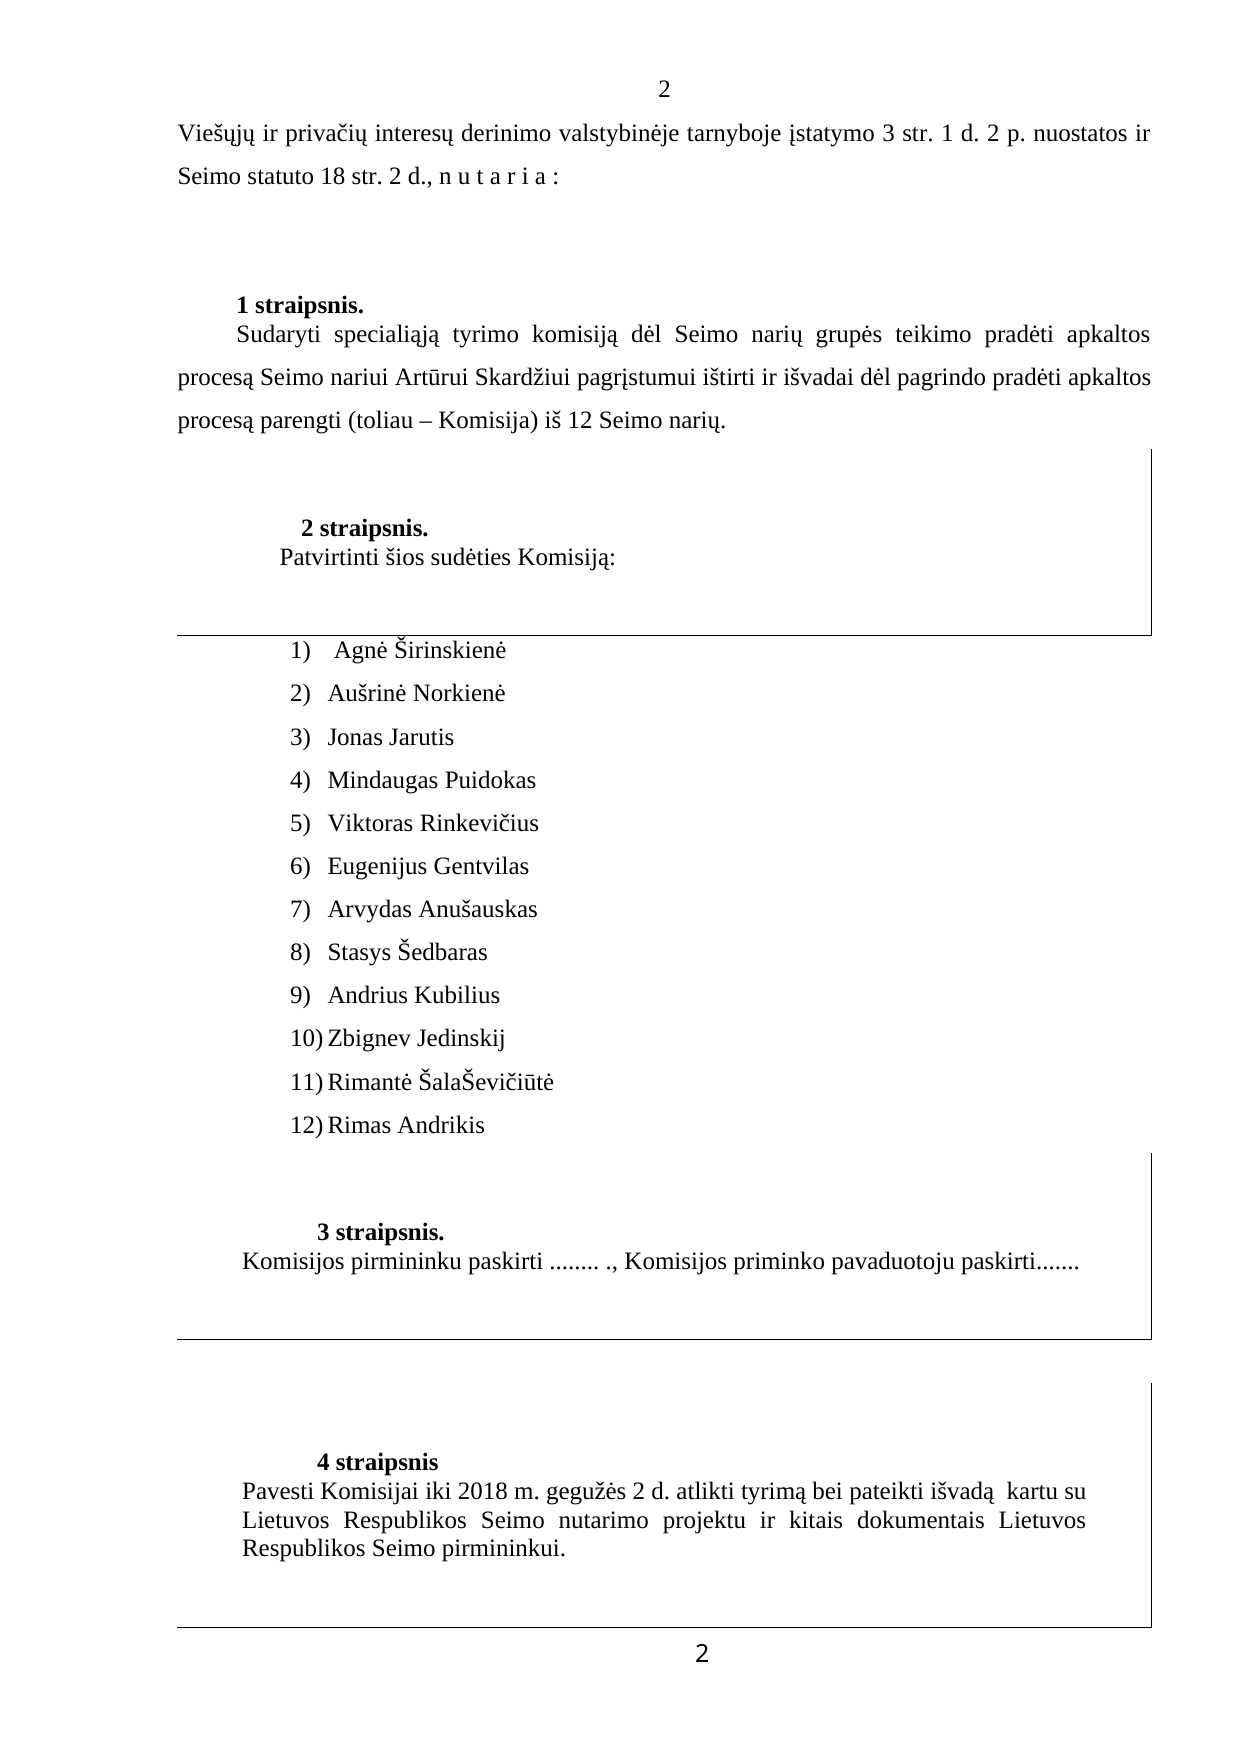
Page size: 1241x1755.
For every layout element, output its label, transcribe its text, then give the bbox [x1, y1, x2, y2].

list Rimas Andrikis [290, 1110, 1152, 1138]
list Agnė Širinskienė [290, 635, 1152, 664]
text 4 straipsnis [177, 1383, 1151, 1476]
list Jonas Jarutis [290, 722, 1152, 750]
list Arvydas Anušauskas [290, 894, 1152, 923]
text 1 straipsnis. [177, 291, 1152, 319]
list Rimantė ŠalaŠevičiūtė [290, 1067, 1152, 1095]
list Eugenijus Gentvilas [290, 851, 1152, 880]
text Pavesti Komisijai iki 2018 m. gegužės 2 d. atlikti tyrimą bei pateikti išvadą kartu su Lietuvos Respublikos Seimo nutarimo projektu ir kitais dokumentais Lietuvos Respublikos Seimo pirmininkui. [177, 1476, 1151, 1627]
text 2 straipsnis. [177, 449, 1151, 542]
list Zbignev Jedinskij [290, 1023, 1152, 1052]
list Andrius Kubilius [290, 980, 1152, 1009]
list Aušrinė Norkienė [290, 678, 1152, 707]
text Patvirtinti šios sudėties Komisiją: [177, 542, 1151, 635]
text 3 straipsnis. [177, 1153, 1151, 1246]
text Komisijos pirmininku paskirti ........ ., Komisijos priminko pavaduotoju paskirti....... [177, 1246, 1151, 1339]
text Viešųjų ir privačių interesų derinimo valstybinėje tarnyboje įstatymo 3 str. 1 d. 2 p. nuostatos ir Seimo statuto 18 str. 2 d., n u t a r i a : [177, 118, 1152, 190]
list Viktoras Rinkevičius [290, 808, 1152, 837]
text Sudaryti specialiąją tyrimo komisiją dėl Seimo narių grupės teikimo pradėti apkaltos procesą Seimo nariui Artūrui Skardžiui pagrįstumui ištirti ir išvadai dėl pagrindo pradėti apkaltos procesą parengti (toliau – Komisija) iš 12 Seimo narių. [177, 319, 1152, 434]
list Mindaugas Puidokas [290, 765, 1152, 793]
list Stasys Šedbaras [290, 937, 1152, 966]
